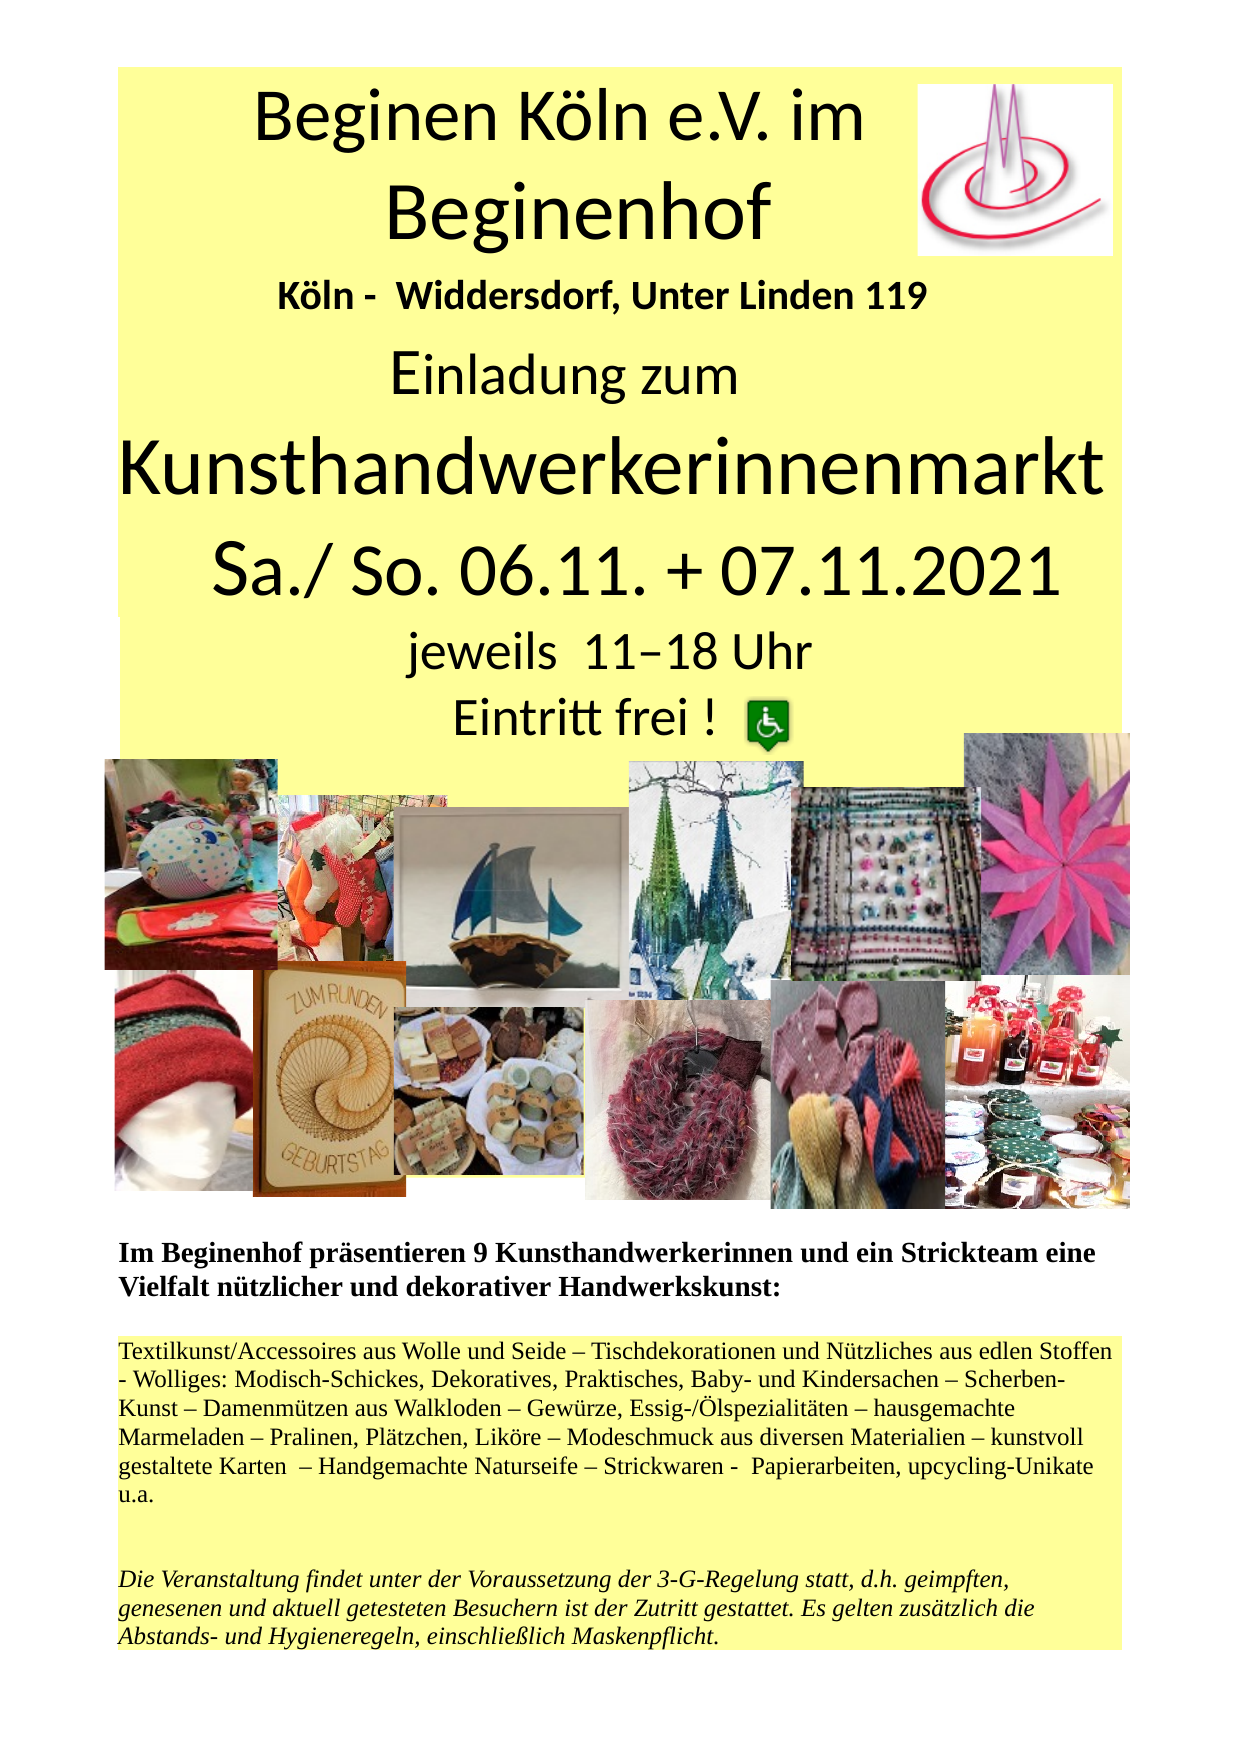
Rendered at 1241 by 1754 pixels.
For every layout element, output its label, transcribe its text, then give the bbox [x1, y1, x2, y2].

text Textilkunst/Accessoires aus Wolle und Seide – Tischdekorationen und Nützliches aus edlen Stoffen - Wolliges: Modisch-Schickes, Dekoratives, Praktisches, Baby- und Kindersachen – Scherben-Kunst – Damenmützen aus Walkloden – Gewürze, Essig-/Ölspezialitäten – hausgemachte Marmeladen – Pralinen, Plätzchen, Liköre – Modeschmuck aus diversen Materialien – kunstvoll gestaltete Karten – Handgemachte Naturseife – Strickwaren - Papierarbeiten, upcycling-Unikate u.a. [118, 1336, 1122, 1508]
text Im Beginenhof präsentieren 9 Kunsthandwerkerinnen und ein Strickteam eine Vielfalt nützlicher und dekorativer Handwerkskunst: [118, 1235, 1122, 1302]
text Beginen Köln e.V. im [118, 67, 1122, 159]
text jeweils 11–18 Uhr Eintritt frei ! [120, 617, 1122, 754]
picture [743, 696, 794, 755]
text Die Veranstaltung findet unter der Voraussetzung der 3-G-Regelung statt, d.h. geimpften, genesenen und aktuell getesteten Besuchern ist der Zutritt gestattet. Es gelten zusätzlich die Abstands- und Hygieneregeln, einschließlich Maskenpflicht. [118, 1564, 1122, 1650]
picture [104, 733, 1130, 1209]
text Beginenhof [118, 159, 1122, 261]
text Köln - Widdersdorf, Unter Linden 119 Einladung zum Kunsthandwerkerinnenmarkt Sa./ So. 06.11. + 07.11.2021 [118, 261, 1122, 617]
